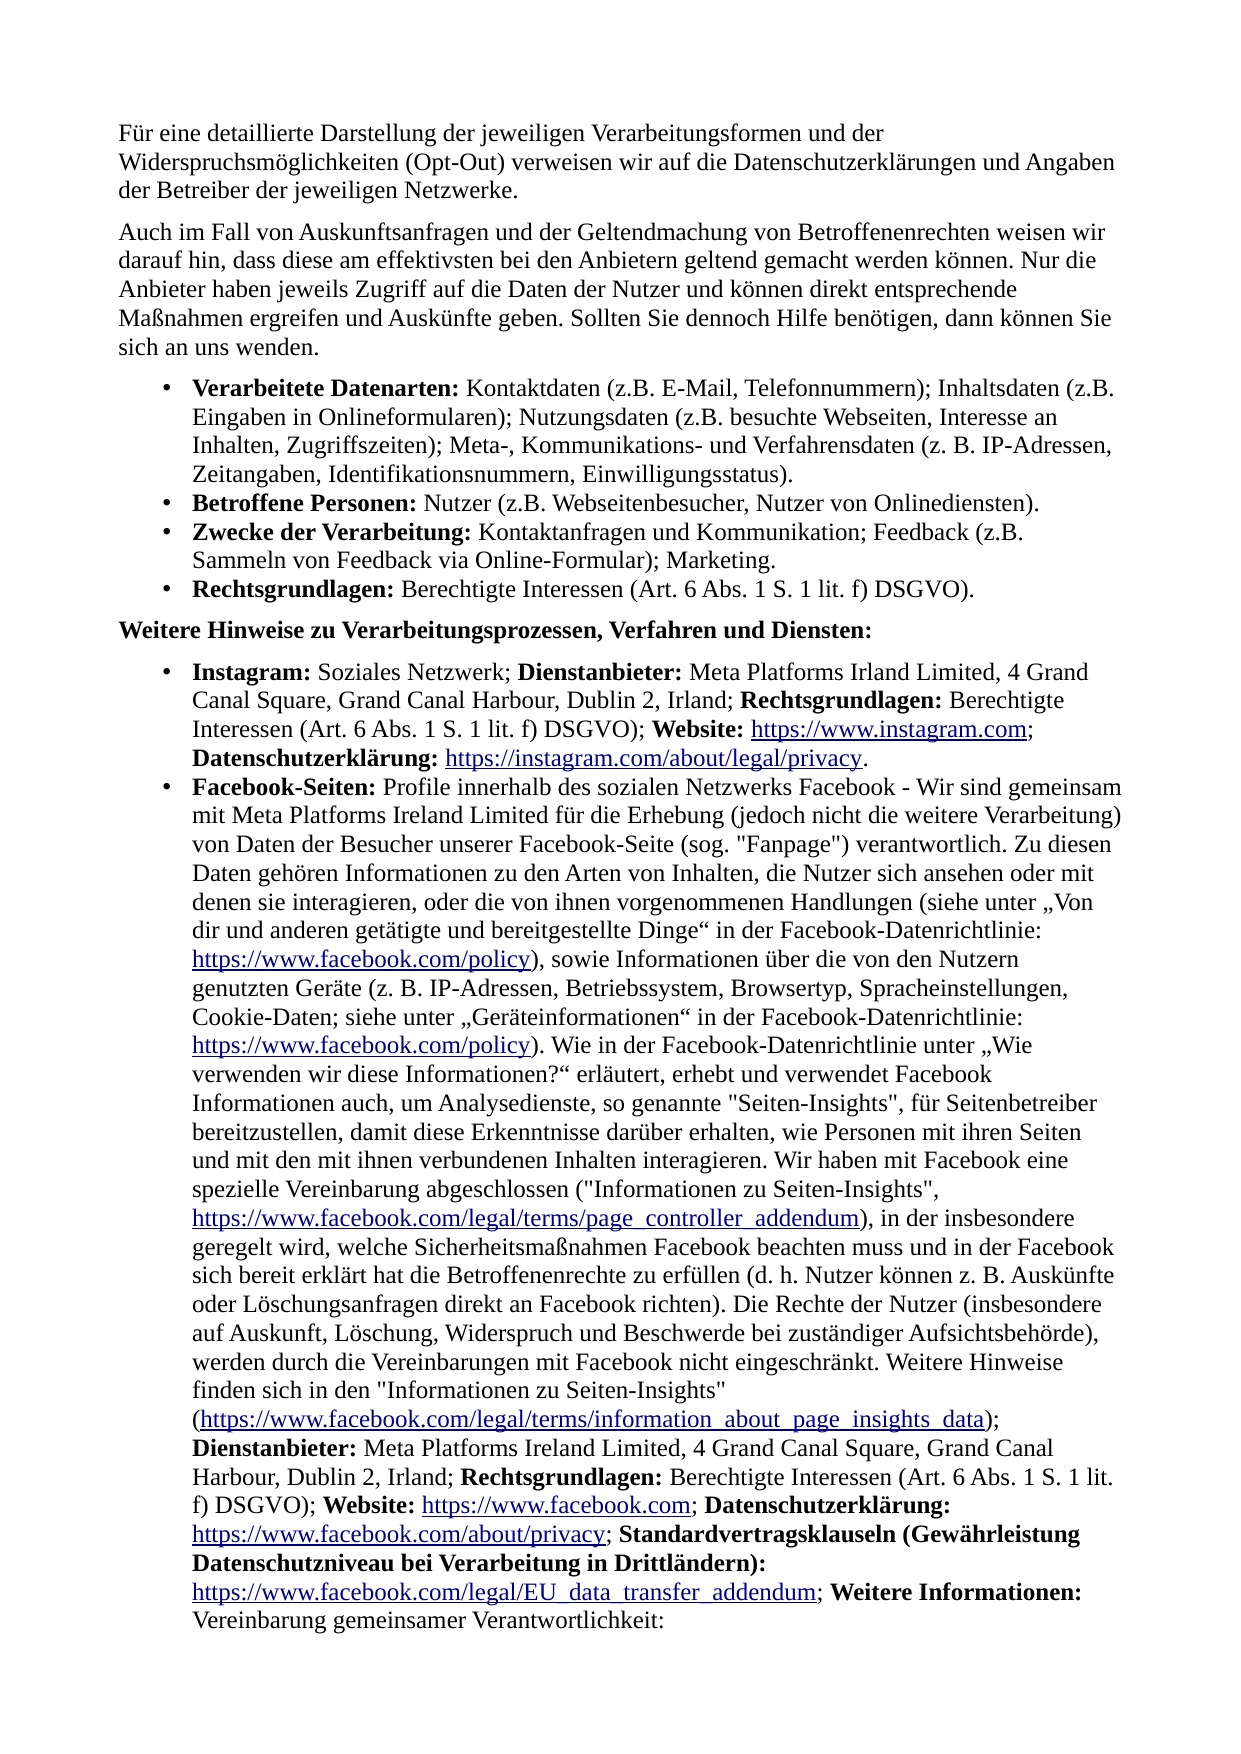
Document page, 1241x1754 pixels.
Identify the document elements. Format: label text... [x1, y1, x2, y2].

text Auch im Fall von Auskunftsanfragen und der Geltendmachung von Betroffenenrechten weisen wir darauf hin, dass diese am effektivsten bei den Anbietern geltend gemacht werden können. Nur die Anbieter haben jeweils Zugriff auf die Daten der Nutzer und können direkt entsprechende Maßnahmen ergreifen und Auskünfte geben. Sollten Sie dennoch Hilfe benötigen, dann können Sie sich an uns wenden. [118, 217, 1122, 361]
text Für eine detaillierte Darstellung der jeweiligen Verarbeitungsformen und der Widerspruchsmöglichkeiten (Opt-Out) verweisen wir auf die Datenschutzerklärungen und Angaben der Betreiber der jeweiligen Netzwerke. [118, 118, 1122, 204]
list Zwecke der Verarbeitung: Kontaktanfragen und Kommunikation; Feedback (z.B. Sammeln von Feedback via Online-Formular); Marketing. [162, 517, 1122, 574]
list Instagram: Soziales Netzwerk; Dienstanbieter: Meta Platforms Irland Limited, 4 Grand Canal Square, Grand Canal Harbour, Dublin 2, Irland; Rechtsgrundlagen: Berechtigte Interessen (Art. 6 Abs. 1 S. 1 lit. f) DSGVO); Website: https://www.instagram.com; Datenschutzerklärung: https://instagram.com/about/legal/privacy. [162, 657, 1122, 772]
list Facebook-Seiten: Profile innerhalb des sozialen Netzwerks Facebook - Wir sind gemeinsam mit Meta Platforms Ireland Limited für die Erhebung (jedoch nicht die weitere Verarbeitung) von Daten der Besucher unserer Facebook-Seite (sog. "Fanpage") verantwortlich. Zu diesen Daten gehören Informationen zu den Arten von Inhalten, die Nutzer sich ansehen oder mit denen sie interagieren, oder die von ihnen vorgenommenen Handlungen (siehe unter „Von dir und anderen getätigte und bereitgestellte Dinge“ in der Facebook-Datenrichtlinie: https://www.facebook.com/policy), sowie Informationen über die von den Nutzern genutzten Geräte (z. B. IP-Adressen, Betriebssystem, Browsertyp, Spracheinstellungen, Cookie-Daten; siehe unter „Geräteinformationen“ in der Facebook-Datenrichtlinie: https://www.facebook.com/policy). Wie in der Facebook-Datenrichtlinie unter „Wie verwenden wir diese Informationen?“ erläutert, erhebt und verwendet Facebook Informationen auch, um Analysedienste, so genannte "Seiten-Insights", für Seitenbetreiber bereitzustellen, damit diese Erkenntnisse darüber erhalten, wie Personen mit ihren Seiten und mit den mit ihnen verbundenen Inhalten interagieren. Wir haben mit Facebook eine spezielle Vereinbarung abgeschlossen ("Informationen zu Seiten-Insights", https://www.facebook.com/legal/terms/page_controller_addendum), in der insbesondere geregelt wird, welche Sicherheitsmaßnahmen Facebook beachten muss und in der Facebook sich bereit erklärt hat die Betroffenenrechte zu erfüllen (d. h. Nutzer können z. B. Auskünfte oder Löschungsanfragen direkt an Facebook richten). Die Rechte der Nutzer (insbesondere auf Auskunft, Löschung, Widerspruch und Beschwerde bei zuständiger Aufsichtsbehörde), werden durch die Vereinbarungen mit Facebook nicht eingeschränkt. Weitere Hinweise finden sich in den "Informationen zu Seiten-Insights" (https://www.facebook.com/legal/terms/information_about_page_insights_data); Dienstanbieter: Meta Platforms Ireland Limited, 4 Grand Canal Square, Grand Canal Harbour, Dublin 2, Irland; Rechtsgrundlagen: Berechtigte Interessen (Art. 6 Abs. 1 S. 1 lit. f) DSGVO); Website: https://www.facebook.com; Datenschutzerklärung: https://www.facebook.com/about/privacy; Standardvertragsklauseln (Gewährleistung Datenschutzniveau bei Verarbeitung in Drittländern): https://www.facebook.com/legal/EU_data_transfer_addendum; Weitere Informationen: Vereinbarung gemeinsamer Verantwortlichkeit: [162, 772, 1122, 1634]
list Betroffene Personen: Nutzer (z.B. Webseitenbesucher, Nutzer von Onlinediensten). [162, 488, 1122, 517]
list Rechtsgrundlagen: Berechtigte Interessen (Art. 6 Abs. 1 S. 1 lit. f) DSGVO). [162, 574, 1122, 603]
list Verarbeitete Datenarten: Kontaktdaten (z.B. E-Mail, Telefonnummern); Inhaltsdaten (z.B. Eingaben in Onlineformularen); Nutzungsdaten (z.B. besuchte Webseiten, Interesse an Inhalten, Zugriffszeiten); Meta-, Kommunikations- und Verfahrensdaten (z. B. IP-Adressen, Zeitangaben, Identifikationsnummern, Einwilligungsstatus). [162, 373, 1122, 488]
text Weitere Hinweise zu Verarbeitungsprozessen, Verfahren und Diensten: [118, 616, 1122, 644]
